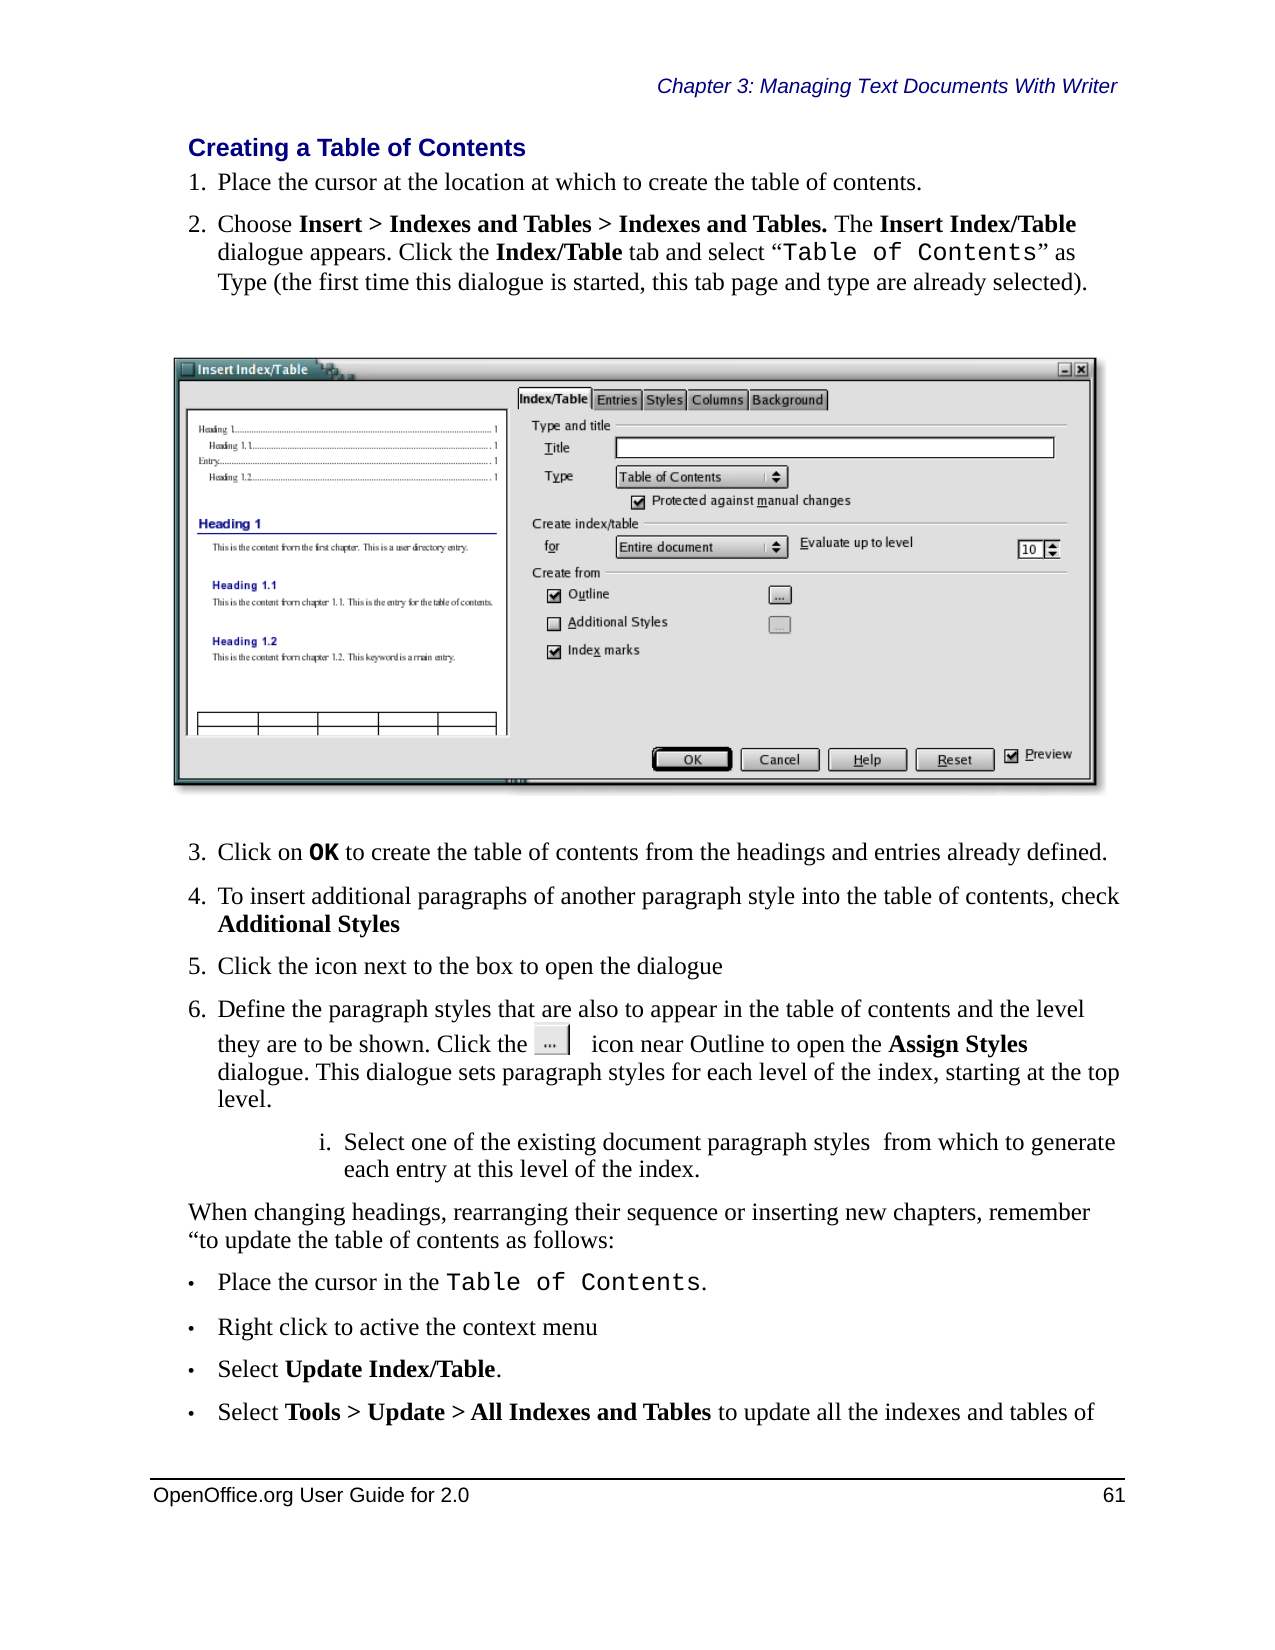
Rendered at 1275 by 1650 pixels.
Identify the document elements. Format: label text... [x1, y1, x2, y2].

picture [168, 352, 1107, 796]
list Place the cursor in the table of contents. [188, 1268, 1125, 1298]
list Click the icon next to the box to open the dialogue [188, 952, 1125, 980]
picture [533, 1022, 570, 1055]
list Select one of the existing document paragraph styles from which to generate each entry at this level of the index. [284, 1128, 1125, 1183]
list Select Update Index/Table. [188, 1355, 1125, 1383]
list Select Tools > Update > All Indexes and Tables to update all the indexes and tables of [188, 1398, 1125, 1426]
list Click on OK to create the table of contents from the headings and entries already defined. [188, 838, 1125, 867]
list Choose Insert > Indexes and Tables > Indexes and Tables. The Insert Index/Table dialogue appears. Click the Index/Table tab and select “Table of Contents” as Type (the first time this dialogue is started, this tab page and type are already selected). [188, 210, 1125, 296]
list Define the paragraph styles that are also to appear in the table of contents and the level they are to be shown. Click the icon near Outline to open the Assign Styles dialogue. This dialogue sets paragraph styles for each level of the index, starting at the top level. [188, 995, 1125, 1113]
list Right click to active the context menu [188, 1313, 1125, 1341]
text When changing headings, rearranging their sequence or inserting new chapters, remember “to update the table of contents as follows: [188, 1198, 1125, 1253]
list Place the cursor at the location at which to create the table of contents. [188, 168, 1125, 196]
subtitle Creating a Table of Contents [188, 134, 1125, 162]
list To insert additional paragraphs of another paragraph style into the table of contents, check Additional Styles [188, 882, 1125, 938]
